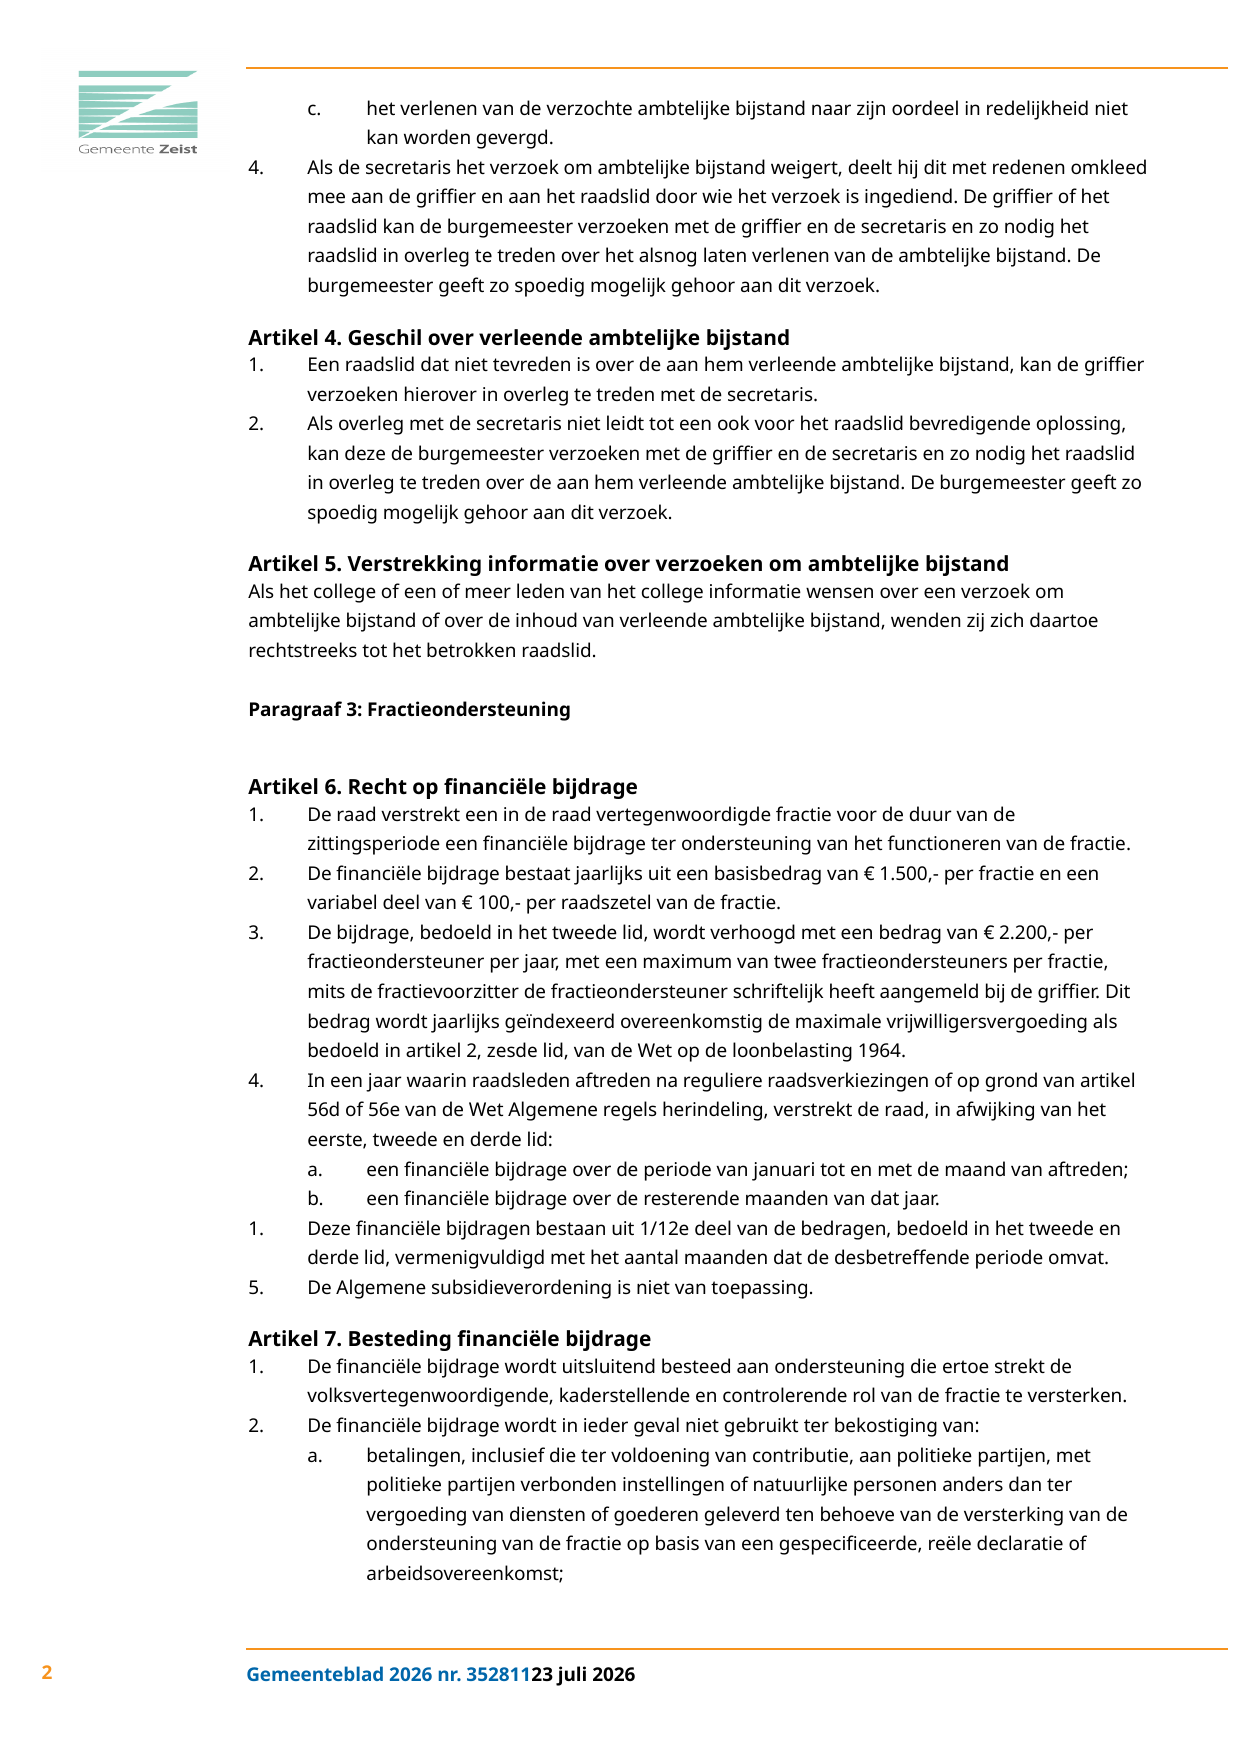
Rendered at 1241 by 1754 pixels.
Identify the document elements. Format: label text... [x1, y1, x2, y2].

text Als het college of een of meer leden van het college informatie wensen over een verzoek om ambtelijke bijstand of over de inhoud van verleende ambtelijke bijstand, wenden zij zich daartoe rechtstreeks tot het betrokken raadslid. [248, 578, 1152, 663]
list De financiële bijdrage wordt uitsluitend besteed aan ondersteuning die ertoe strekt de volksvertegenwoordigende, kaderstellende en controlerende rol van de fractie te versterken. [248, 1353, 1152, 1408]
text Artikel 4. Geschil over verleende ambtelijke bijstand [248, 323, 1152, 351]
list De financiële bijdrage wordt in ieder geval niet gebruikt ter bekostiging van: [248, 1412, 1152, 1438]
list het verlenen van de verzochte ambtelijke bijstand naar zijn oordeel in redelijkheid niet kan worden gevergd. [307, 95, 1152, 150]
text Artikel 7. Besteding financiële bijdrage [248, 1324, 1152, 1353]
list De financiële bijdrage bestaat jaarlijks uit een basisbedrag van € 1.500,- per fractie en een variabel deel van € 100,- per raadszetel van de fractie. [248, 860, 1152, 915]
list Een raadslid dat niet tevreden is over de aan hem verleende ambtelijke bijstand, kan de griffier verzoeken hierover in overleg te treden met de secretaris. [248, 351, 1152, 406]
list Deze financiële bijdragen bestaan uit 1/12e deel van de bedragen, bedoeld in het tweede en derde lid, vermenigvuldigd met het aantal maanden dat de desbetreffende periode omvat. [248, 1215, 1152, 1270]
text Artikel 5. Verstrekking informatie over verzoeken om ambtelijke bijstand [248, 549, 1152, 578]
list Als de secretaris het verzoek om ambtelijke bijstand weigert, deelt hij dit met redenen omkleed mee aan de griffier en aan het raadslid door wie het verzoek is ingediend. De griffier of het raadslid kan de burgemeester verzoeken met de griffier en de secretaris en zo nodig het raadslid in overleg te treden over het alsnog laten verlenen van de ambtelijke bijstand. De burgemeester geeft zo spoedig mogelijk gehoor aan dit verzoek. [248, 154, 1152, 298]
text Paragraaf 3: Fractieondersteuning [248, 696, 1152, 722]
list Als overleg met de secretaris niet leidt tot een ook voor het raadslid bevredigende oplossing, kan deze de burgemeester verzoeken met de griffier en de secretaris en zo nodig het raadslid in overleg te treden over de aan hem verleende ambtelijke bijstand. De burgemeester geeft zo spoedig mogelijk gehoor aan dit verzoek. [248, 410, 1152, 525]
picture [41, 47, 231, 172]
list De raad verstrekt een in de raad vertegenwoordigde fractie voor de duur van de zittingsperiode een financiële bijdrage ter ondersteuning van het functioneren van de fractie. [248, 801, 1152, 856]
list In een jaar waarin raadsleden aftreden na reguliere raadsverkiezingen of op grond van artikel 56d of 56e van de Wet Algemene regels herindeling, verstrekt de raad, in afwijking van het eerste, tweede en derde lid: [248, 1067, 1152, 1152]
list een financiële bijdrage over de periode van januari tot en met de maand van aftreden; [307, 1156, 1152, 1182]
list betalingen, inclusief die ter voldoening van contributie, aan politieke partijen, met politieke partijen verbonden instellingen of natuurlijke personen anders dan ter vergoeding van diensten of goederen geleverd ten behoeve van de versterking van de ondersteuning van de fractie op basis van een gespecificeerde, reële declaratie of arbeidsovereenkomst; [307, 1442, 1152, 1586]
text Artikel 6. Recht op financiële bijdrage [248, 772, 1152, 801]
list De Algemene subsidieverordening is niet van toepassing. [248, 1274, 1152, 1300]
list De bijdrage, bedoeld in het tweede lid, wordt verhoogd met een bedrag van € 2.200,- per fractieondersteuner per jaar, met een maximum van twee fractieondersteuners per fractie, mits de fractievoorzitter de fractieondersteuner schriftelijk heeft aangemeld bij de griffier. Dit bedrag wordt jaarlijks geïndexeerd overeenkomstig de maximale vrijwilligersvergoeding als bedoeld in artikel 2, zesde lid, van de Wet op de loonbelasting 1964. [248, 919, 1152, 1063]
list een financiële bijdrage over de resterende maanden van dat jaar. [307, 1185, 1152, 1211]
